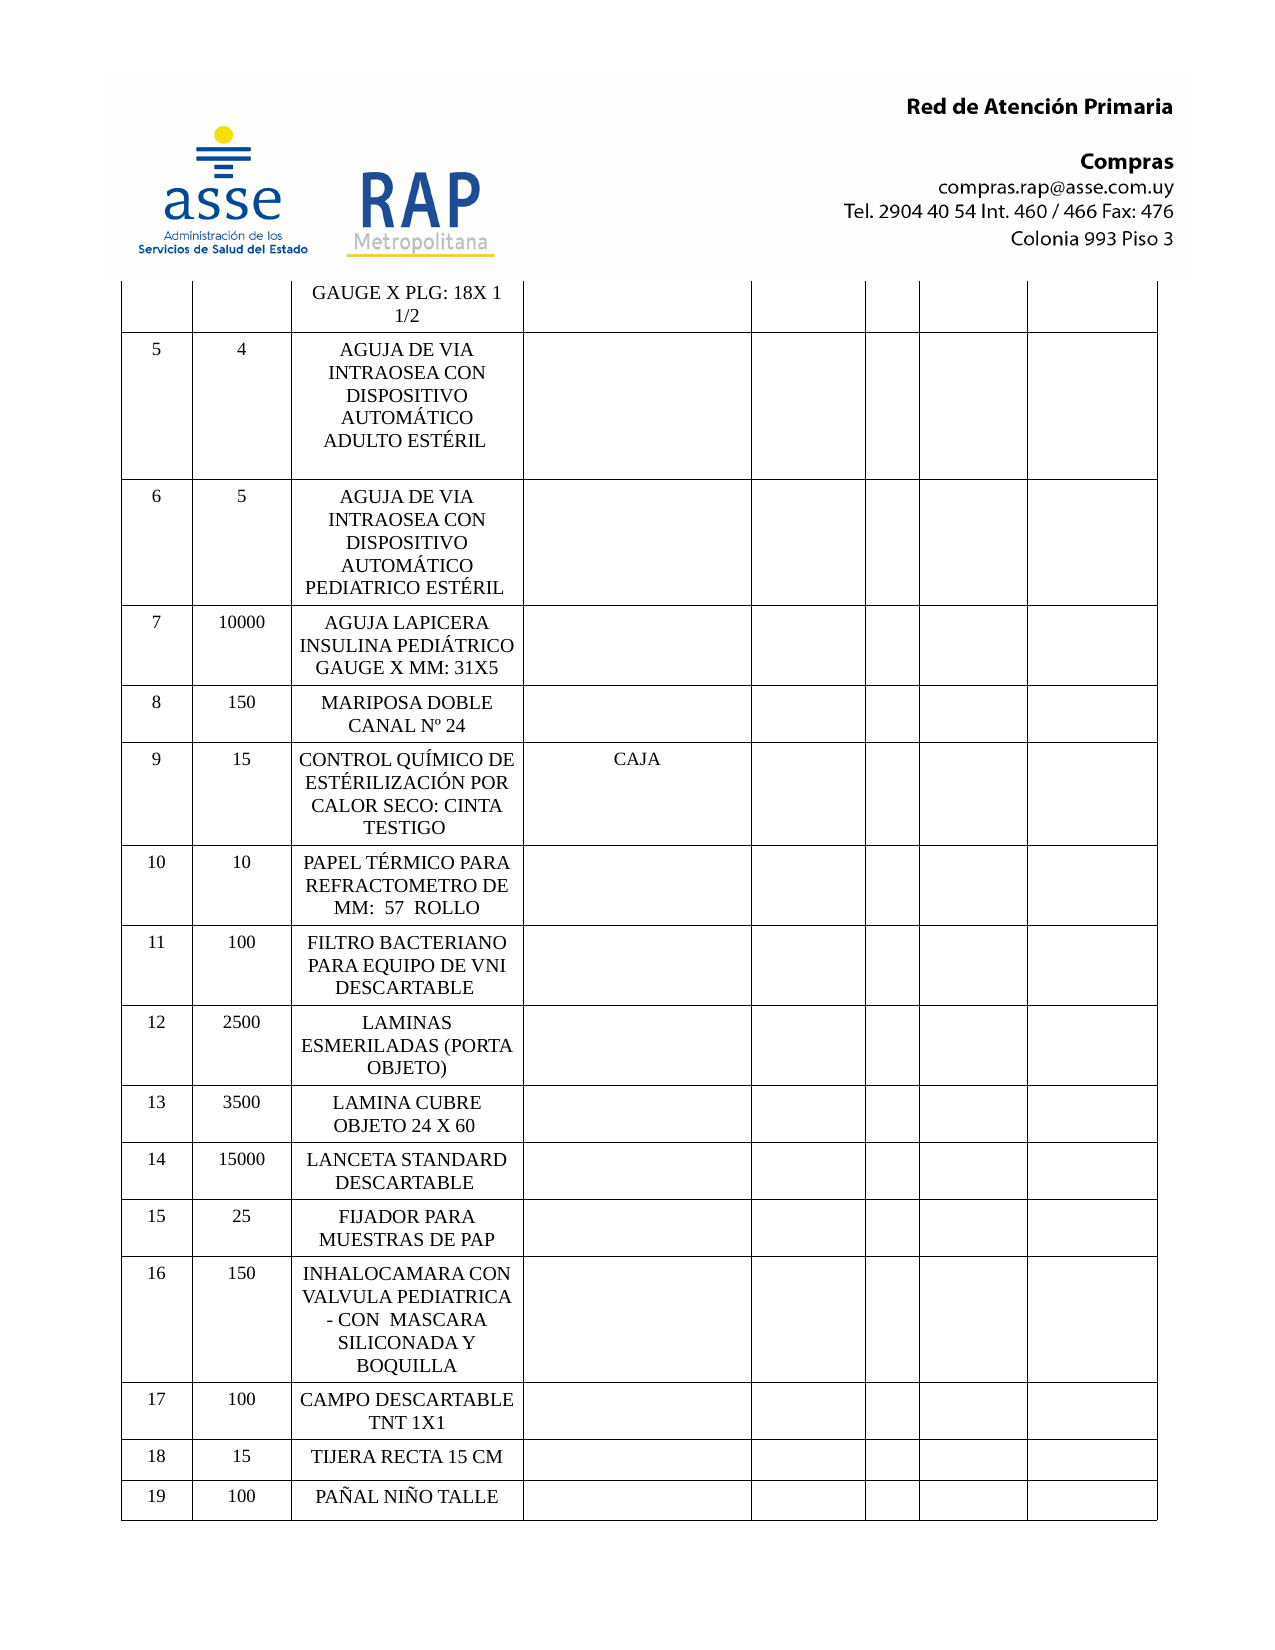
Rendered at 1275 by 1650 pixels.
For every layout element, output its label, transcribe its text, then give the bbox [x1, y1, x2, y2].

table_cell 10 [193, 846, 291, 925]
table_cell [920, 926, 1027, 1005]
table_cell [1028, 606, 1157, 685]
table_cell [866, 743, 919, 845]
table_cell 18 [122, 1440, 192, 1479]
table_cell 100 [193, 1383, 291, 1439]
table_cell [1028, 1440, 1157, 1479]
table_cell [920, 1440, 1027, 1479]
table_cell [193, 281, 291, 332]
table_cell [524, 1006, 751, 1085]
table_cell AGUJA DE VIA INTRAOSEA CON DISPOSITIVO AUTOMÁTICO PEDIATRICO ESTÉRIL [292, 480, 523, 605]
table_cell [524, 1383, 751, 1439]
table_cell [524, 846, 751, 925]
table_cell 100 [193, 926, 291, 1005]
table_cell 15 [122, 1200, 192, 1256]
table_cell [1028, 480, 1157, 605]
table_cell [1028, 333, 1157, 479]
table_cell 12 [122, 1006, 192, 1085]
table_cell [1028, 1143, 1157, 1199]
table_cell [920, 333, 1027, 479]
table_cell [866, 1440, 919, 1479]
table_cell [866, 1143, 919, 1199]
table_cell [752, 281, 865, 332]
table_cell 14 [122, 1143, 192, 1199]
table_cell 3500 [193, 1086, 291, 1142]
table_cell [524, 1086, 751, 1142]
table_cell FILTRO BACTERIANO PARA EQUIPO DE VNI DESCARTABLE [292, 926, 523, 1005]
table_cell [866, 686, 919, 742]
table_cell [866, 333, 919, 479]
table_cell 150 [193, 1257, 291, 1382]
table_cell 5 [193, 480, 291, 605]
table_cell [752, 1086, 865, 1142]
table_cell [752, 1481, 865, 1520]
table_cell LAMINAS ESMERILADAS (PORTA OBJETO) [292, 1006, 523, 1085]
table_cell [866, 480, 919, 605]
table_cell [920, 480, 1027, 605]
table_cell [1028, 1086, 1157, 1142]
table_cell [866, 281, 919, 332]
table_cell [866, 1383, 919, 1439]
table_cell [920, 1200, 1027, 1256]
table_cell 2500 [193, 1006, 291, 1085]
table_cell [752, 1143, 865, 1199]
table_cell [524, 281, 751, 332]
table_cell [1028, 1383, 1157, 1439]
table_cell [920, 686, 1027, 742]
table_cell [122, 281, 192, 332]
table_cell [920, 846, 1027, 925]
table_cell 13 [122, 1086, 192, 1142]
table_cell [752, 846, 865, 925]
table_cell [1028, 281, 1157, 332]
table_cell [920, 606, 1027, 685]
table_cell [1028, 1200, 1157, 1256]
table_cell [866, 926, 919, 1005]
table_cell [1028, 926, 1157, 1005]
table_cell CONTROL QUÍMICO DE ESTÉRILIZACIÓN POR CALOR SECO: CINTA TESTIGO [292, 743, 523, 845]
table_cell 4 [193, 333, 291, 479]
table_cell 150 [193, 686, 291, 742]
table_cell PAÑAL NIÑO TALLE [292, 1481, 523, 1520]
table_cell [866, 606, 919, 685]
table_cell TIJERA RECTA 15 CM [292, 1440, 523, 1479]
table_cell PAPEL TÉRMICO PARA REFRACTOMETRO DE MM: 57 ROLLO [292, 846, 523, 925]
table_cell [752, 686, 865, 742]
table_cell [524, 1257, 751, 1382]
table_cell [1028, 846, 1157, 925]
table_cell 15 [193, 1440, 291, 1479]
table_cell 7 [122, 606, 192, 685]
table_cell AGUJA LAPICERA INSULINA PEDIÁTRICO GAUGE X MM: 31X5 [292, 606, 523, 685]
table_cell 25 [193, 1200, 291, 1256]
table_cell [752, 333, 865, 479]
table_cell [866, 1481, 919, 1520]
table_cell [524, 686, 751, 742]
table_cell [752, 1383, 865, 1439]
table_cell [1028, 743, 1157, 845]
table_cell [752, 1200, 865, 1256]
table_cell [752, 926, 865, 1005]
table_cell [920, 1006, 1027, 1085]
table_cell CAJA [524, 743, 751, 845]
table_cell [866, 846, 919, 925]
table_cell [524, 480, 751, 605]
table_cell [752, 1257, 865, 1382]
table_cell [866, 1006, 919, 1085]
table_cell [752, 1440, 865, 1479]
table_cell [866, 1086, 919, 1142]
table_cell [752, 743, 865, 845]
table_cell LANCETA STANDARD DESCARTABLE [292, 1143, 523, 1199]
table_cell 6 [122, 480, 192, 605]
table_cell 11 [122, 926, 192, 1005]
table_cell 10 [122, 846, 192, 925]
table_cell FIJADOR PARA MUESTRAS DE PAP [292, 1200, 523, 1256]
table_cell [752, 606, 865, 685]
table_cell [752, 1006, 865, 1085]
table_cell [920, 1481, 1027, 1520]
table_cell [866, 1257, 919, 1382]
table_cell [524, 606, 751, 685]
table_cell [1028, 1257, 1157, 1382]
table_cell CAMPO DESCARTABLE TNT 1X1 [292, 1383, 523, 1439]
table_cell [524, 1481, 751, 1520]
picture [99, 72, 1194, 281]
table_cell 17 [122, 1383, 192, 1439]
table_cell 9 [122, 743, 192, 845]
table_cell [920, 743, 1027, 845]
table_cell [524, 333, 751, 479]
table_cell LAMINA CUBRE OBJETO 24 X 60 [292, 1086, 523, 1142]
table_cell INHALOCAMARA CON VALVULA PEDIATRICA - CON MASCARA SILICONADA Y BOQUILLA [292, 1257, 523, 1382]
table_cell [524, 926, 751, 1005]
table_cell 15000 [193, 1143, 291, 1199]
table_cell [920, 1257, 1027, 1382]
table_cell 16 [122, 1257, 192, 1382]
table_cell [524, 1143, 751, 1199]
table_cell 15 [193, 743, 291, 845]
table_cell MARIPOSA DOBLE CANAL Nº 24 [292, 686, 523, 742]
table_cell [1028, 1481, 1157, 1520]
table_cell AGUJA DE VIA INTRAOSEA CON DISPOSITIVO AUTOMÁTICO ADULTO ESTÉRIL [292, 333, 523, 479]
table_cell [866, 1200, 919, 1256]
table_cell [920, 1143, 1027, 1199]
table_cell [920, 1086, 1027, 1142]
table_cell [920, 1383, 1027, 1439]
table_cell [524, 1440, 751, 1479]
table_cell 100 [193, 1481, 291, 1520]
table_cell 5 [122, 333, 192, 479]
table_cell 8 [122, 686, 192, 742]
table_cell [920, 281, 1027, 332]
table_cell [1028, 1006, 1157, 1085]
table_cell [1028, 686, 1157, 742]
table_cell [752, 480, 865, 605]
table_cell [524, 1200, 751, 1256]
table_cell 19 [122, 1481, 192, 1520]
table_cell 10000 [193, 606, 291, 685]
table_cell - GAUGE X PLG: 18X 1 1/2 [292, 281, 523, 332]
